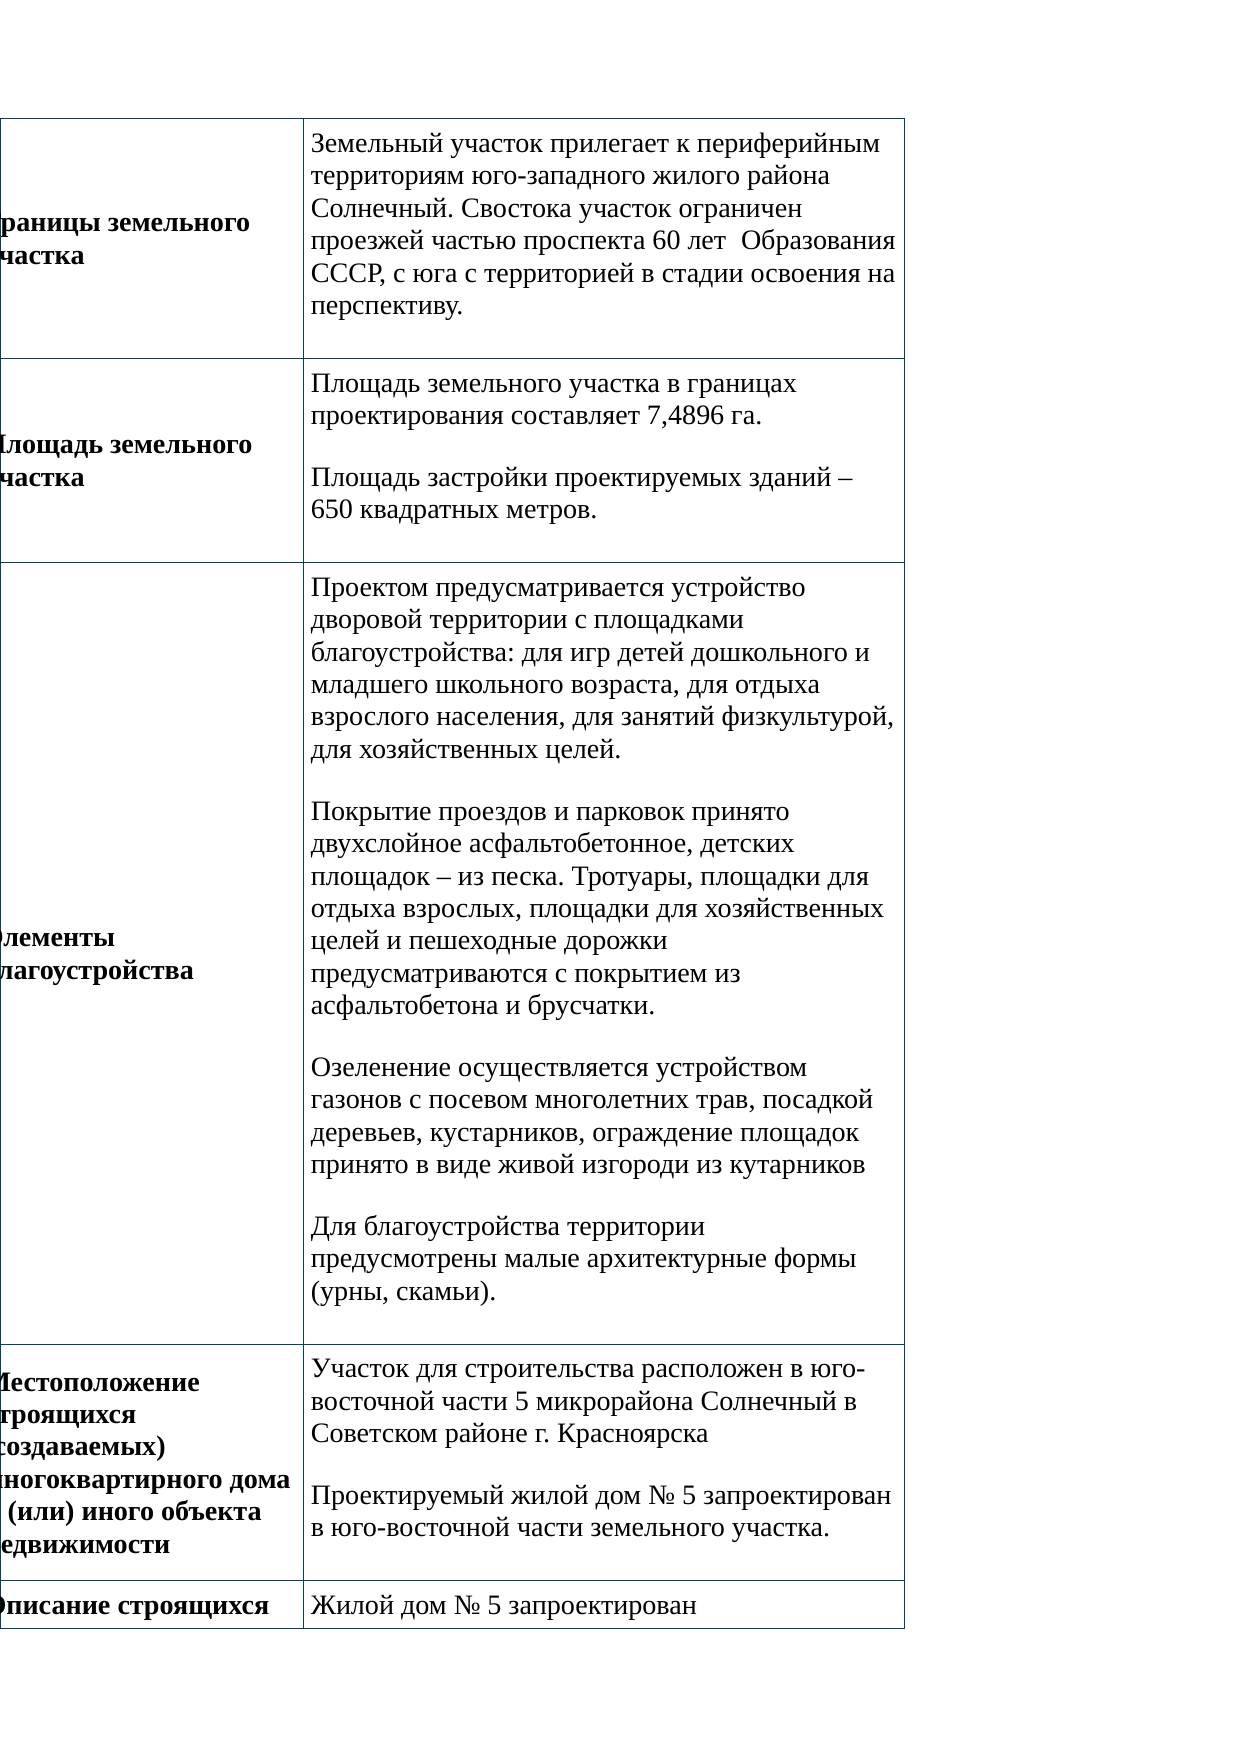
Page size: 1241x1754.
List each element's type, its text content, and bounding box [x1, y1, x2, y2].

table_cell [941, 562, 1179, 1343]
table_cell [1179, 562, 1240, 1343]
table_cell [1179, 358, 1240, 562]
table_cell [905, 118, 941, 358]
table_cell Земельный участок прилегает к периферийным территориям юго-западного жилого района Солнечный. Свостока участок ограничен проезжей частью проспекта 60 лет Образования СССР, с юга с территорией в стадии освоения на перспективу. [304, 119, 904, 358]
table_cell [905, 1580, 941, 1628]
table_cell Площадь земельного участка [1, 359, 303, 562]
table_cell Участок для строительства расположен в юго-восточной части 5 микрорайона Солнечный в Советском районе г. Красноярска Проектируемый жилой дом № 5 запроектирован в юго-восточной части земельного участка. [304, 1345, 904, 1580]
table_cell Местоположение строящихся (создаваемых) многоквартирного дома и (или) иного объекта недвижимости [1, 1345, 303, 1580]
table_cell [941, 358, 1179, 562]
table_cell [905, 1344, 941, 1580]
table_cell [941, 118, 1179, 358]
table_cell [1179, 1580, 1240, 1628]
table_cell Границы земельного участка [1, 119, 303, 358]
table_cell [941, 1344, 1179, 1580]
table_cell Площадь земельного участка в границах проектирования составляет 7,4896 га. Площадь застройки проектируемых зданий – 650 квадратных метров. [304, 359, 904, 562]
table_cell [1179, 118, 1240, 358]
table_cell [1179, 1344, 1240, 1580]
table_cell [905, 358, 941, 562]
table_cell Элементы благоустройства [1, 563, 303, 1343]
table_cell [941, 1580, 1179, 1628]
table_cell Проектом предусматривается устройство дворовой территории с площадками благоустройства: для игр детей дошкольного и младшего школьного возраста, для отдыха взрослого населения, для занятий физкультурой, для хозяйственных целей. Покрытие проездов и парковок принято двухслойное асфальтобетонное, детских площадок – из песка. Тротуары, площадки для отдыха взрослых, площадки для хозяйственных целей и пешеходные дорожки предусматриваются с покрытием из асфальтобетона и брусчатки. Озеленение осуществляется устройством газонов с посевом многолетних трав, посадкой деревьев, кустарников, ограждение площадок принято в виде живой изгороди из кутарников Для благоустройства территории предусмотрены малые архитектурные формы (урны, скамьи). [304, 563, 904, 1343]
table_cell Жилой дом № 5 запроектирован [304, 1581, 904, 1628]
table_cell [905, 562, 941, 1343]
table_cell Описание строящихся (создаваемых) многоквартирного дома и (или) иного объекта недвижимости [1, 1581, 303, 1628]
